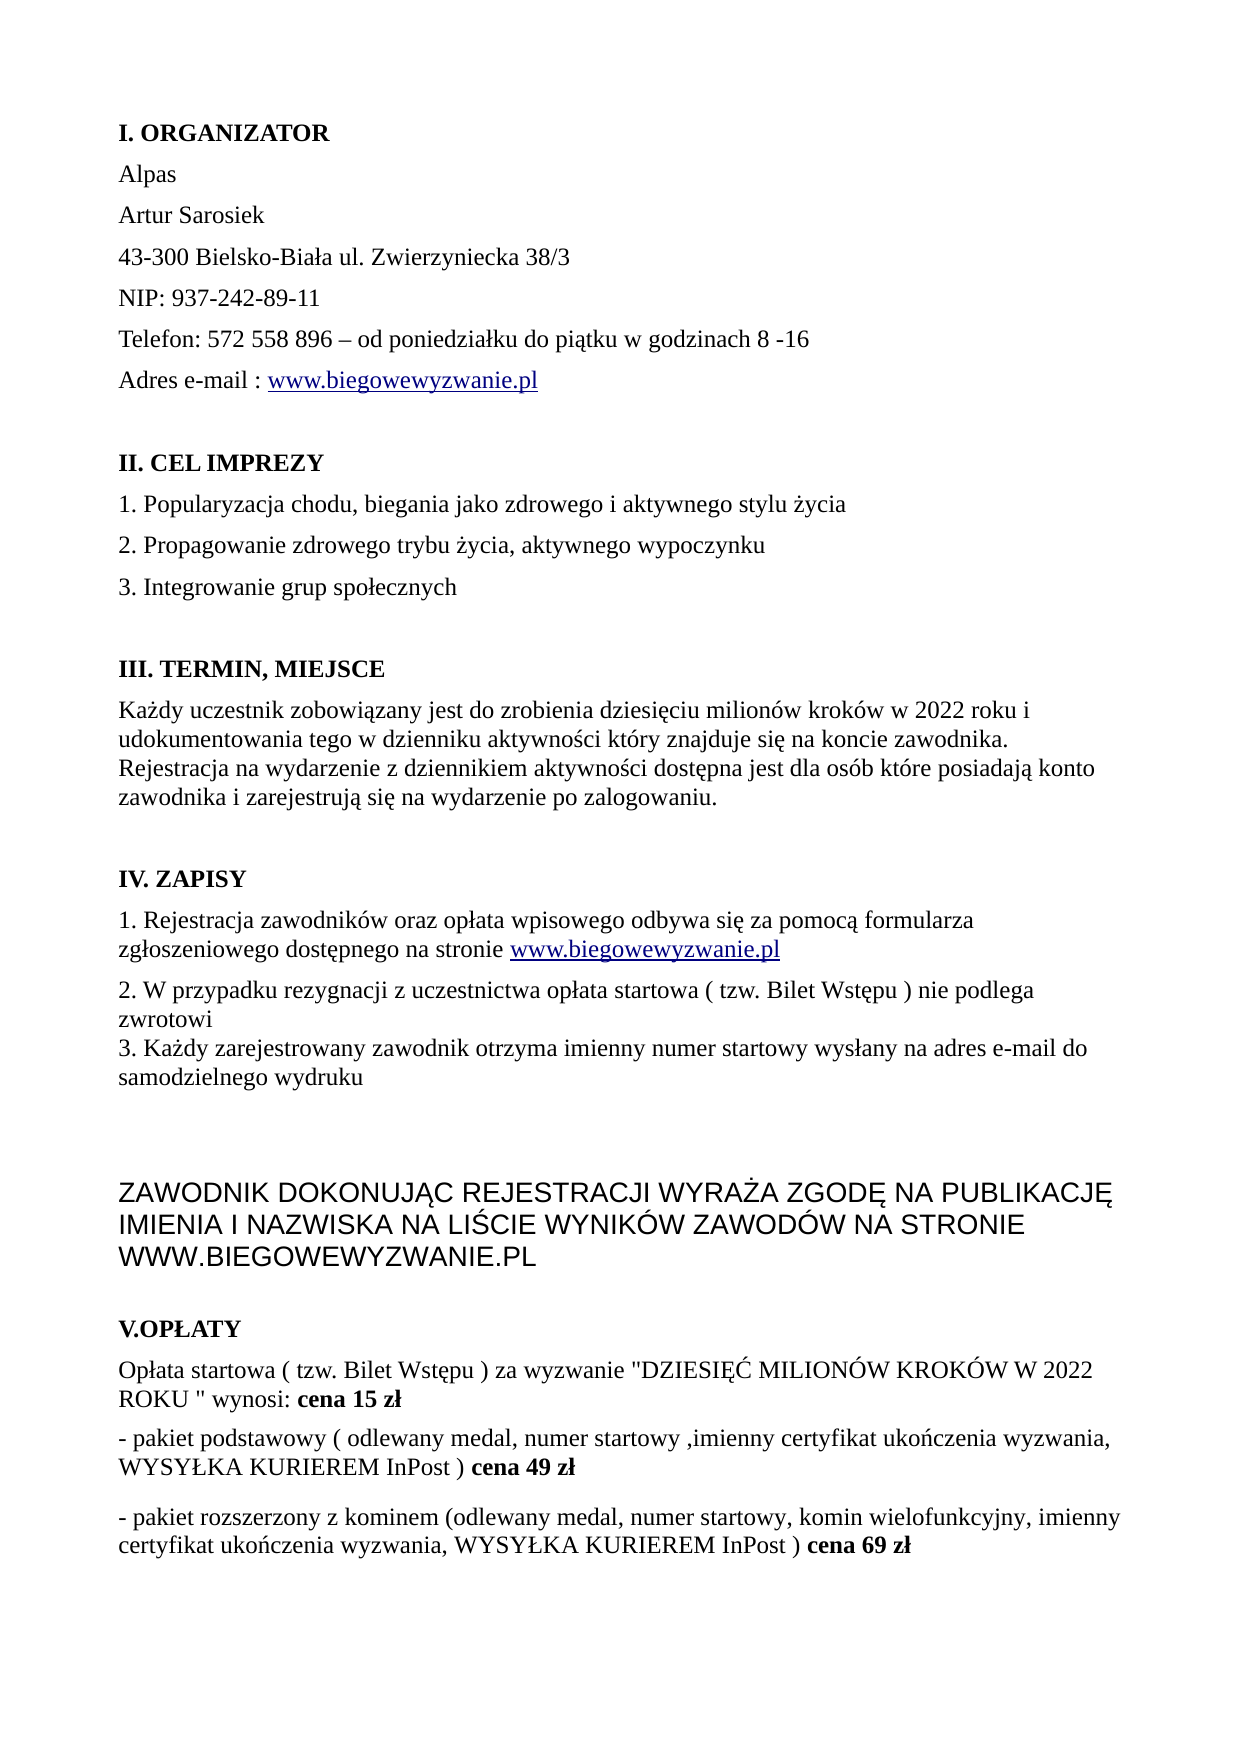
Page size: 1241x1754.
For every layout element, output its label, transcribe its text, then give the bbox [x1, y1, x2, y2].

text ZAWODNIK DOKONUJĄC REJESTRACJI WYRAŻA ZGODĘ NA PUBLIKACJĘ IMIENIA I NAZWISKA NA LIŚCIE WYNIKÓW ZAWODÓW NA STRONIE WWW.BIEGOWEWYZWANIE.PL [118, 1176, 1122, 1273]
text Telefon: 572 558 896 – od poniedziałku do piątku w godzinach 8 -16 [118, 324, 1122, 353]
text Alpas [118, 159, 1122, 188]
text 43-300 Bielsko-Biała ul. Zwierzyniecka 38/3 [118, 242, 1122, 271]
text I. ORGANIZATOR [118, 118, 1122, 147]
text Adres e-mail : www.biegowewyzwanie.pl [118, 366, 1122, 394]
text II. CEL IMPREZY [118, 448, 1122, 477]
text 1. Popularyzacja chodu, biegania jako zdrowego i aktywnego stylu życia [118, 489, 1122, 518]
text Każdy uczestnik zobowiązany jest do zrobienia dziesięciu milionów kroków w 2022 roku i udokumentowania tego w dzienniku aktywności który znajduje się na koncie zawodnika. Rejestracja na wydarzenie z dziennikiem aktywności dostępna jest dla osób które posiadają konto zawodnika i zarejestrują się na wydarzenie po zalogowaniu. [118, 696, 1122, 811]
text 1. Rejestracja zawodników oraz opłata wpisowego odbywa się za pomocą formularza zgłoszeniowego dostępnego na stronie www.biegowewyzwanie.pl [118, 906, 1122, 963]
text V.OPŁATY [118, 1314, 1122, 1343]
text NIP: 937-242-89-11 [118, 283, 1122, 312]
text Artur Sarosiek [118, 201, 1122, 229]
text 3. Integrowanie grup społecznych [118, 572, 1122, 601]
text 2. Propagowanie zdrowego trybu życia, aktywnego wypoczynku [118, 531, 1122, 559]
text 3. Każdy zarejestrowany zawodnik otrzyma imienny numer startowy wysłany na adres e-mail do samodzielnego wydruku [118, 1033, 1122, 1091]
text IV. ZAPISY [118, 864, 1122, 893]
text - pakiet podstawowy ( odlewany medal, numer startowy ,imienny certyfikat ukończenia wyzwania, WYSYŁKA KURIEREM InPost ) cena 49 zł [118, 1423, 1122, 1481]
text 2. W przypadku rezygnacji z uczestnictwa opłata startowa ( tzw. Bilet Wstępu ) nie podlega zwrotowi [118, 976, 1122, 1033]
text - pakiet rozszerzony z kominem (odlewany medal, numer startowy, komin wielofunkcyjny, imienny certyfikat ukończenia wyzwania, WYSYŁKA KURIEREM InPost ) cena 69 zł [118, 1502, 1122, 1559]
text Opłata startowa ( tzw. Bilet Wstępu ) za wyzwanie "DZIESIĘĆ MILIONÓW KROKÓW W 2022 ROKU " wynosi: cena 15 zł [118, 1355, 1122, 1413]
text III. TERMIN, MIEJSCE [118, 654, 1122, 683]
